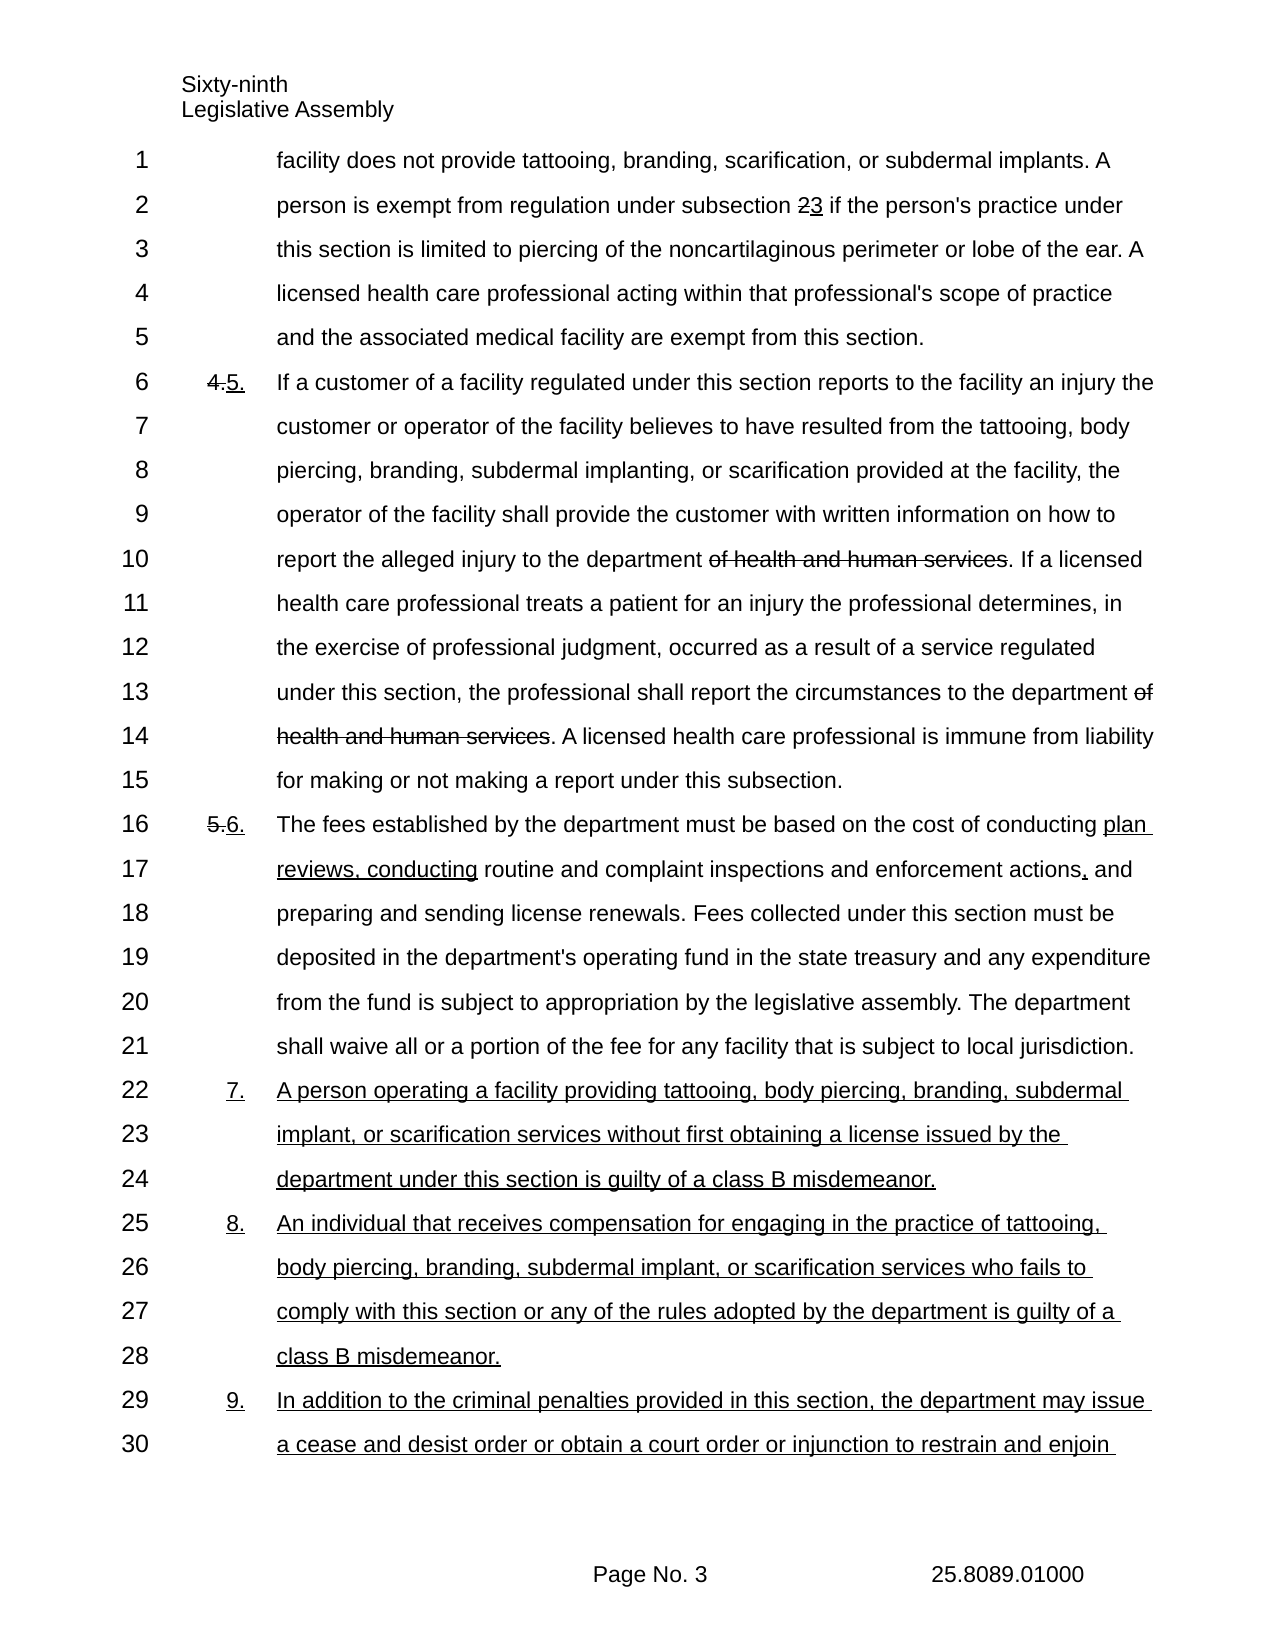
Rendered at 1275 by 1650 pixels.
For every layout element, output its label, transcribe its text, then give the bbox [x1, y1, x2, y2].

text 5.6. The fees established by the department must be based on the cost of conducting plan reviews, conducting routine and complaint inspections and enforcement actions, and preparing and sending license renewals. Fees collected under this section must be deposited in the department's operating fund in the state treasury and any expenditure from the fund is subject to appropriation by the legislative assembly. The department shall waive all or a portion of the fee for any facility that is subject to local jurisdiction. [181, 797, 1154, 1063]
text 9. In addition to the criminal penalties provided in this section, the department may issue a cease and desist order or obtain a court order or injunction to restrain and enjoin [181, 1373, 1154, 1461]
text 7. A person operating a facility providing tattooing, body piercing, branding, subdermal implant, or scarification services without first obtaining a license issued by the department under this section is guilty of a class B misdemeanor. [181, 1063, 1154, 1196]
text 4.5. If a customer of a facility regulated under this section reports to the facility an injury the customer or operator of the facility believes to have resulted from the tattooing, body piercing, branding, subdermal implanting, or scarification provided at the facility, the operator of the facility shall provide the customer with written information on how to report the alleged injury to the department of health and human services. If a licensed health care professional treats a patient for an injury the professional determines, in the exercise of professional judgment, occurred as a result of a service regulated under this section, the professional shall report the circumstances to the department of health and human services. A licensed health care professional is immune from liability for making or not making a report under this subsection. [181, 355, 1154, 797]
text 8. An individual that receives compensation for engaging in the practice of tattooing, body piercing, branding, subdermal implant, or scarification services who fails to comply with this section or any of the rules adopted by the department is guilty of a class B misdemeanor. [181, 1196, 1154, 1373]
text facility does not provide tattooing, branding, scarification, or subdermal implants. A person is exempt from regulation under subsection 23 if the person's practice under this section is limited to piercing of the noncartilaginous perimeter or lobe of the ear. A licensed health care professional acting within that professional's scope of practice and the associated medical facility are exempt from this section. [181, 133, 1154, 355]
